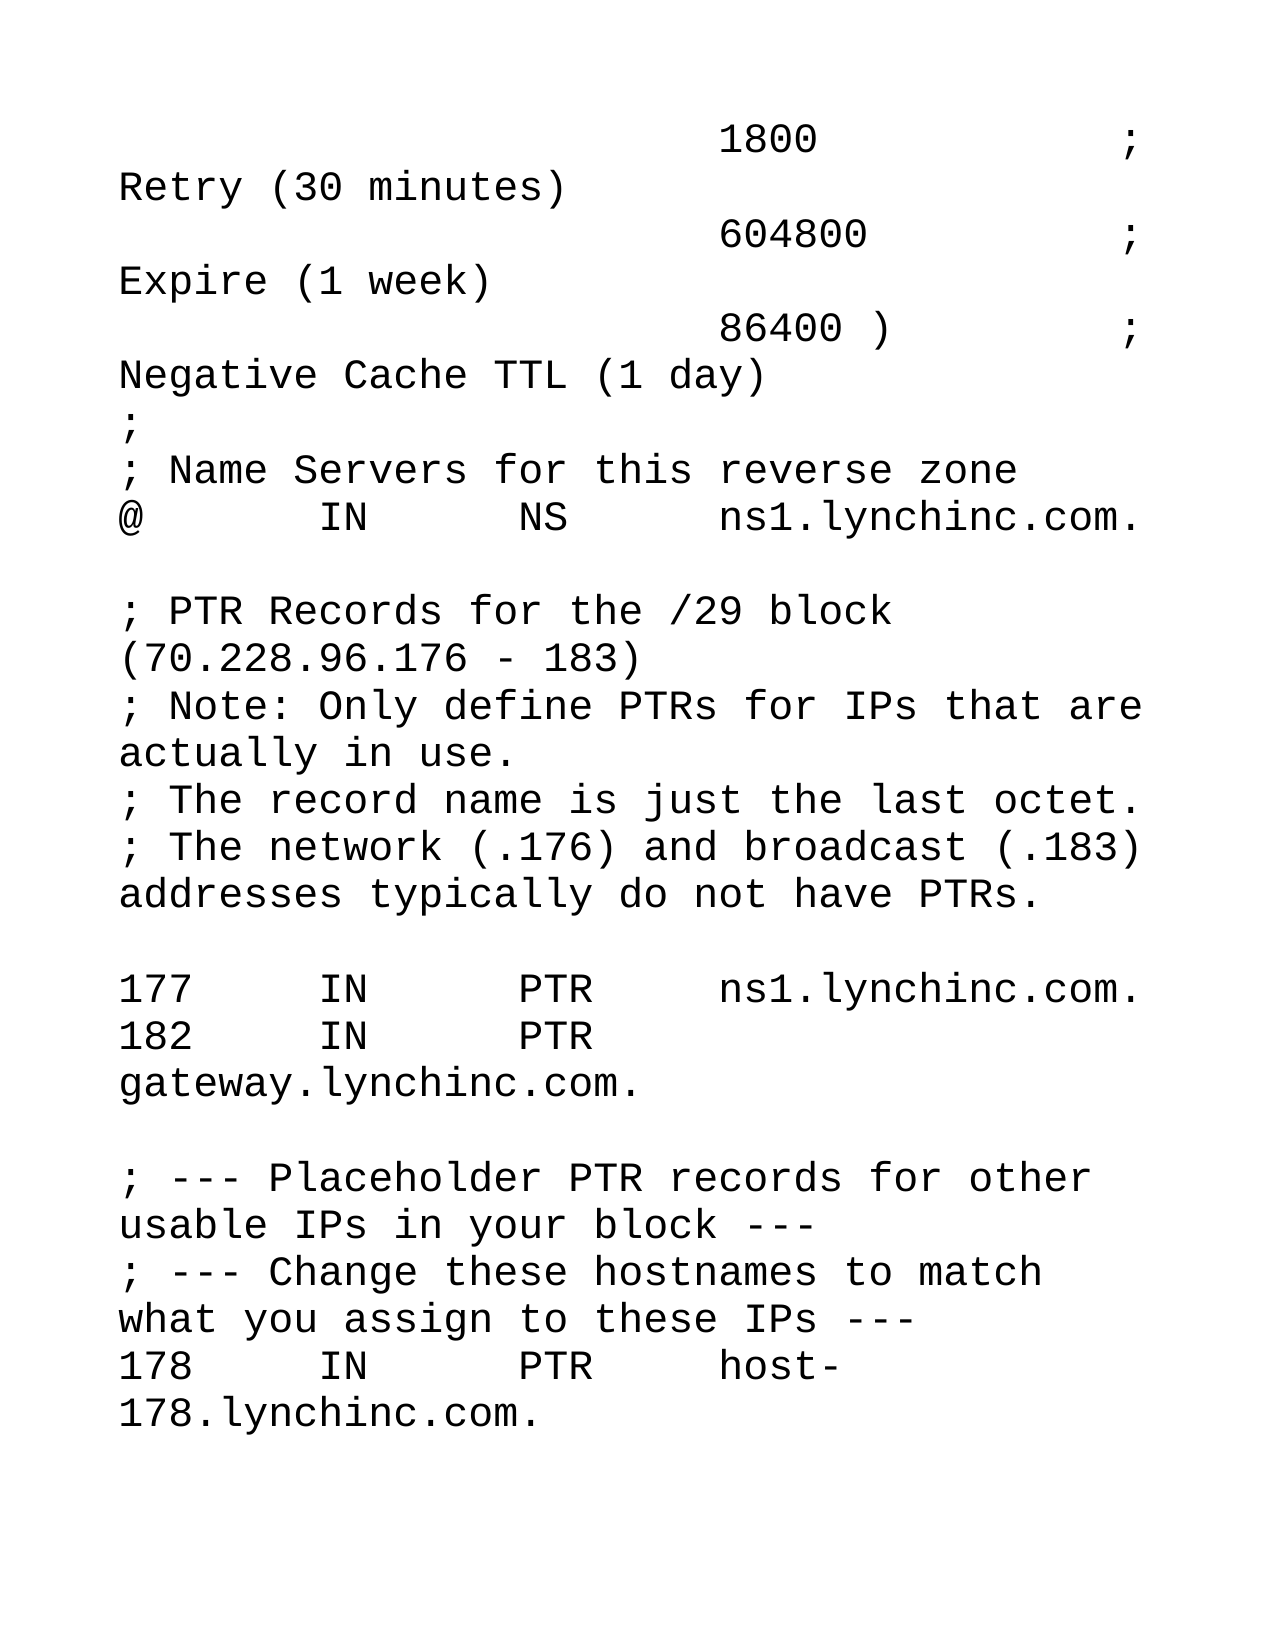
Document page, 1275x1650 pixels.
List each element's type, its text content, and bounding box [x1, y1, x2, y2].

text ; Note: Only define PTRs for IPs that are actually in use. [118, 684, 1157, 779]
text ; --- Placeholder PTR records for other usable IPs in your block --- [118, 1156, 1157, 1251]
text 178 IN PTR host-178.lynchinc.com. [118, 1345, 1157, 1439]
text ; The network (.176) and broadcast (.183) addresses typically do not have PTRs. [118, 826, 1157, 920]
text 86400 ) ; Negative Cache TTL (1 day) [118, 307, 1157, 401]
text ; --- Change these hostnames to match what you assign to these IPs --- [118, 1251, 1157, 1345]
text ; [118, 401, 1157, 448]
text 182 IN PTR gateway.lynchinc.com. [118, 1015, 1157, 1109]
text @ IN NS ns1.lynchinc.com. [118, 496, 1157, 543]
text 177 IN PTR ns1.lynchinc.com. [118, 967, 1157, 1015]
text ; The record name is just the last octet. [118, 779, 1157, 826]
text 604800 ; Expire (1 week) [118, 212, 1157, 307]
text ; Name Servers for this reverse zone [118, 448, 1157, 496]
text 1800 ; Retry (30 minutes) [118, 118, 1157, 212]
text ; PTR Records for the /29 block (70.228.96.176 - 183) [118, 590, 1157, 684]
